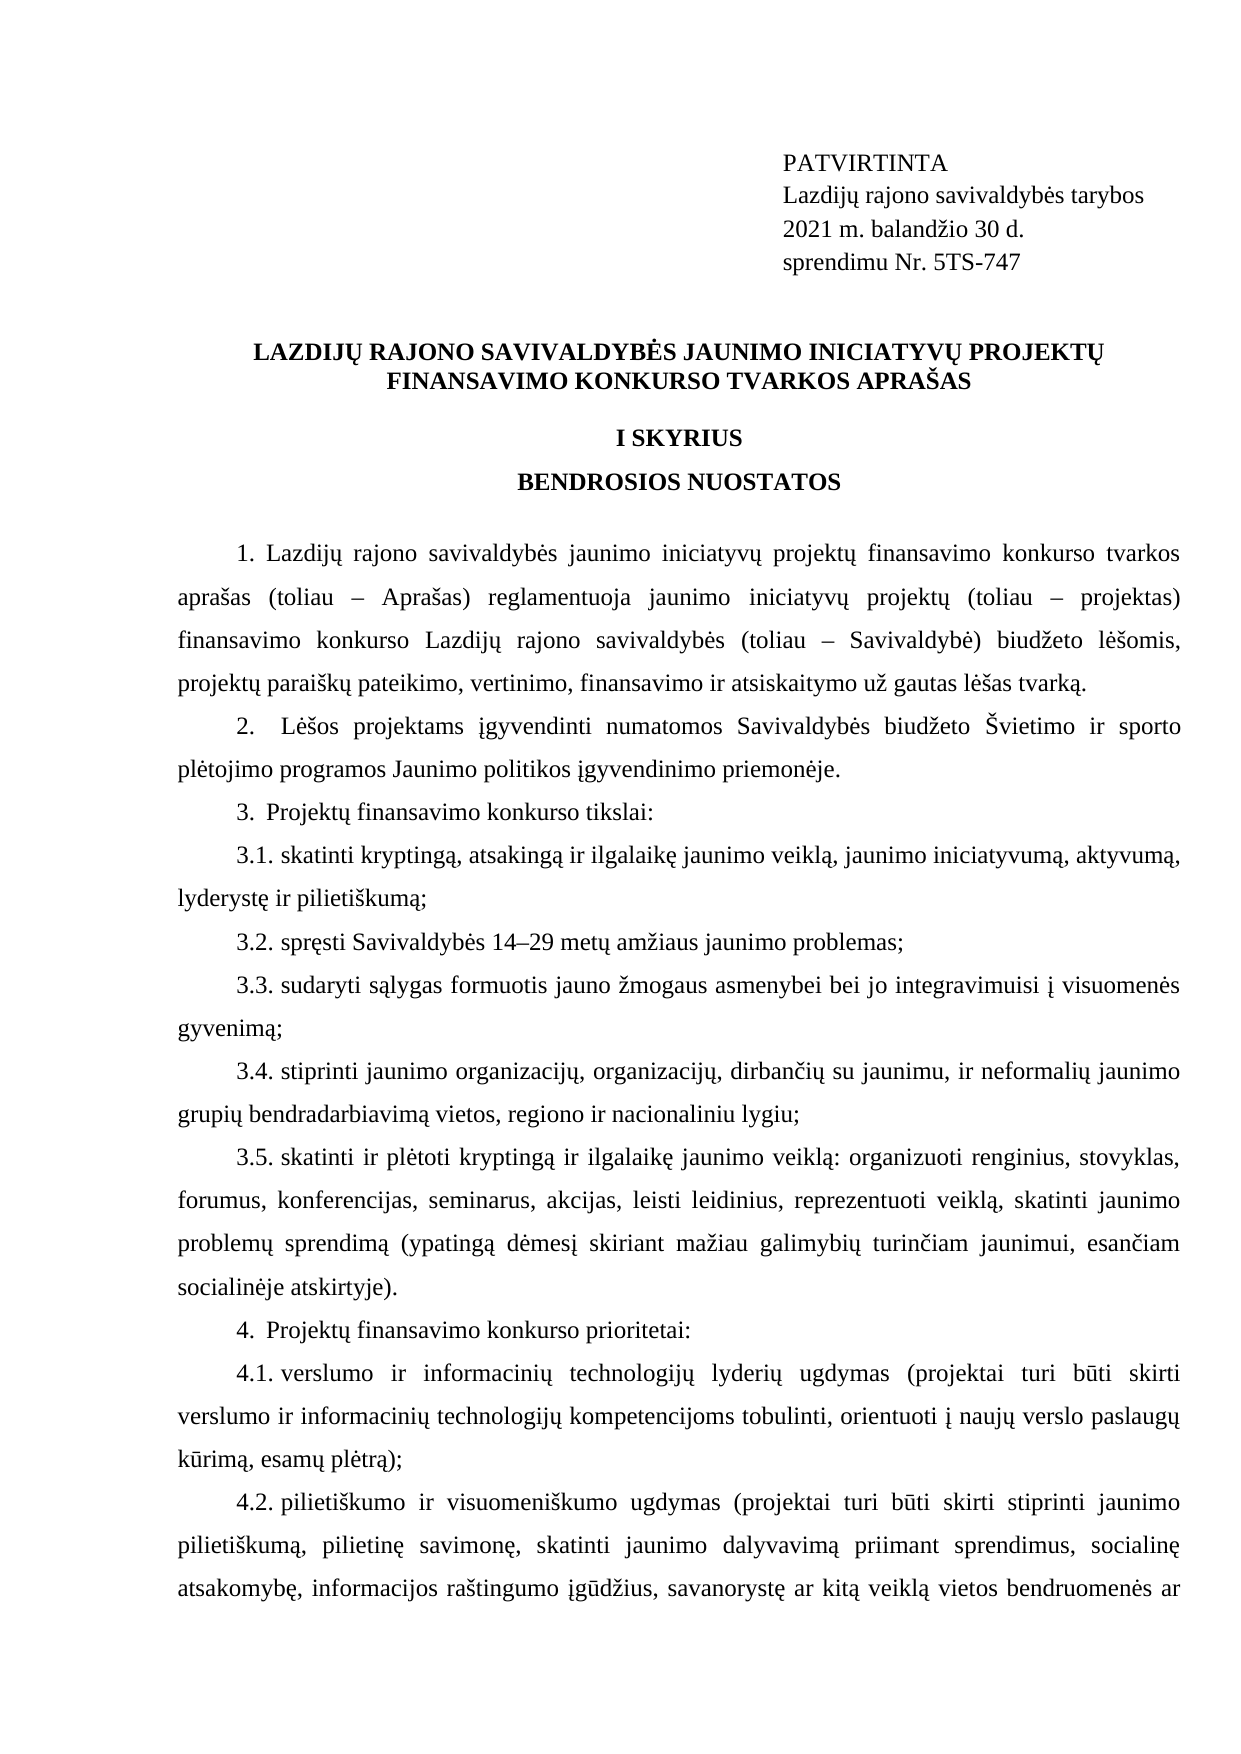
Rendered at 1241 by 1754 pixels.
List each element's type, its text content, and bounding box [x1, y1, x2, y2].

text 2021 m. balandžio 30 d. [694, 214, 1181, 242]
text 1. Lazdijų rajono savivaldybės jaunimo iniciatyvų projektų finansavimo konkurso tvarkos aprašas (toliau – Aprašas) reglamentuoja jaunimo iniciatyvų projektų (toliau – projektas) finansavimo konkurso Lazdijų rajono savivaldybės (toliau – Savivaldybė) biudžeto lėšomis, projektų paraiškų pateikimo, vertinimo, finansavimo ir atsiskaitymo už gautas lėšas tvarką. [177, 538, 1181, 697]
text LAZDIJŲ RAJONO SAVIVALDYBĖS JAUNIMO INICIATYVŲ PROJEKTŲ FINANSAVIMO KONKURSO TVARKOS APRAŠAS [177, 337, 1181, 395]
text PATVIRTINTA [694, 148, 1181, 176]
text 3.2. spręsti Savivaldybės 14–29 metų amžiaus jaunimo problemas; [177, 927, 1181, 955]
text 4. Projektų finansavimo konkurso prioritetai: [177, 1315, 1181, 1343]
text sprendimu Nr. 5TS-747 [694, 247, 1181, 275]
text 3.1. skatinti kryptingą, atsakingą ir ilgalaikę jaunimo veiklą, jaunimo iniciatyvumą, aktyvumą, lyderystę ir pilietiškumą; [177, 840, 1181, 912]
text 3. Projektų finansavimo konkurso tikslai: [177, 797, 1181, 826]
text 3.3. sudaryti sąlygas formuotis jauno žmogaus asmenybei bei jo integravimuisi į visuomenės gyvenimą; [177, 970, 1181, 1042]
text 4.2. pilietiškumo ir visuomeniškumo ugdymas (projektai turi būti skirti stiprinti jaunimo pilietiškumą, pilietinę savimonę, skatinti jaunimo dalyvavimą priimant sprendimus, socialinę atsakomybę, informacijos raštingumo įgūdžius, savanorystę ar kitą veiklą vietos bendruomenės ar [177, 1487, 1181, 1602]
text BENDROSIOS NUOSTATOS [177, 467, 1181, 495]
text Lazdijų rajono savivaldybės tarybos [694, 181, 1181, 209]
text I SKYRIUS [177, 423, 1181, 452]
text 2. Lėšos projektams įgyvendinti numatomos Savivaldybės biudžeto Švietimo ir sporto plėtojimo programos Jaunimo politikos įgyvendinimo priemonėje. [177, 711, 1181, 783]
text 4.1. verslumo ir informacinių technologijų lyderių ugdymas (projektai turi būti skirti verslumo ir informacinių technologijų kompetencijoms tobulinti, orientuoti į naujų verslo paslaugų kūrimą, esamų plėtrą); [177, 1358, 1181, 1473]
text 3.4. stiprinti jaunimo organizacijų, organizacijų, dirbančių su jaunimu, ir neformalių jaunimo grupių bendradarbiavimą vietos, regiono ir nacionaliniu lygiu; [177, 1056, 1181, 1128]
text 3.5. skatinti ir plėtoti kryptingą ir ilgalaikę jaunimo veiklą: organizuoti renginius, stovyklas, forumus, konferencijas, seminarus, akcijas, leisti leidinius, reprezentuoti veiklą, skatinti jaunimo problemų sprendimą (ypatingą dėmesį skiriant mažiau galimybių turinčiam jaunimui, esančiam socialinėje atskirtyje). [177, 1142, 1181, 1300]
